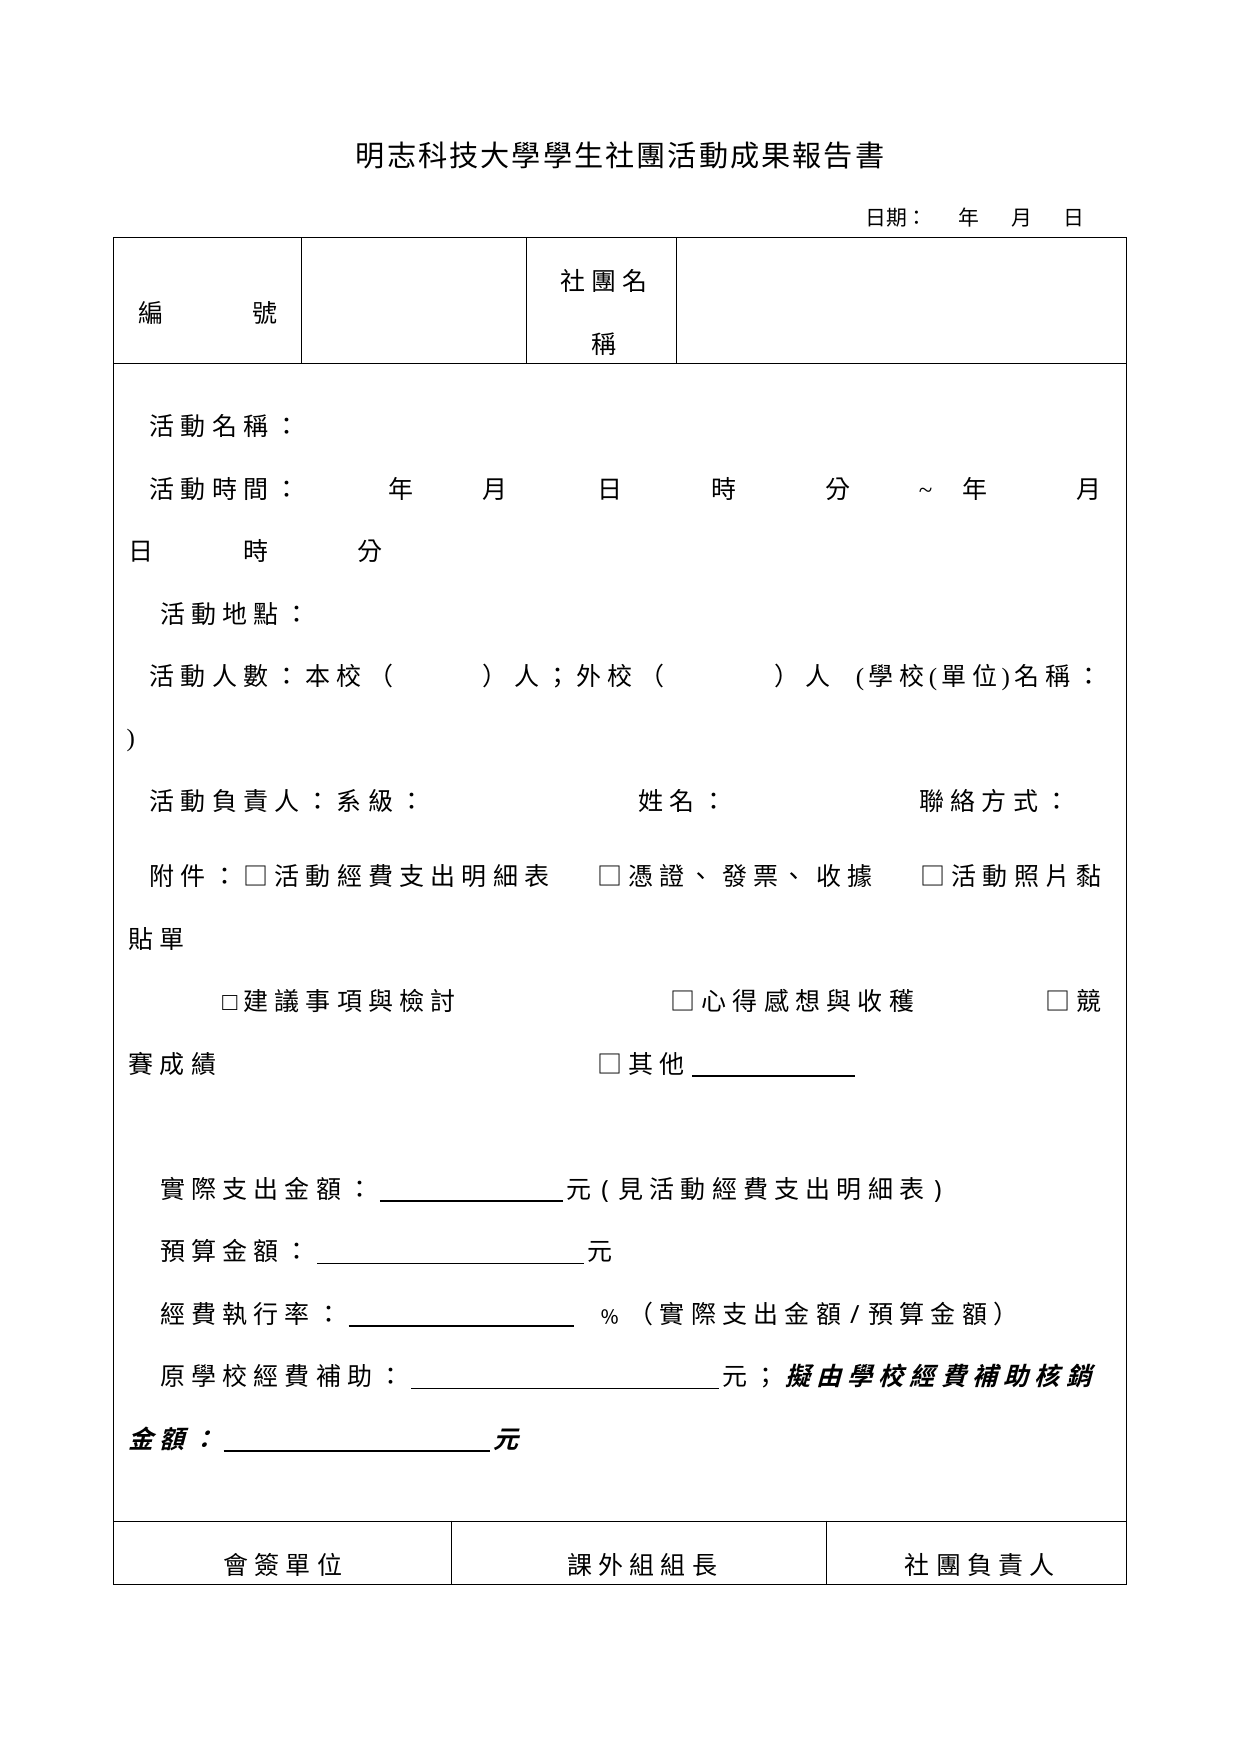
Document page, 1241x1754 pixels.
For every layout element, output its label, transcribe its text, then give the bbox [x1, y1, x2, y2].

table_header [677, 238, 1126, 363]
table_cell 會簽單位 [114, 1522, 451, 1584]
table_cell 課外組組長 [452, 1522, 826, 1584]
table_cell 活動名稱： 活動時間： 年 月 日 時 分 ~ 年 月 日 時 分 活動地點： 活動人數：本校（ ）人；外校（ ）人 (學校(單位)名稱： ) 活動負責人：系級： 姓名： 聯絡方式： 附件：□活動經費支出明細表 □憑證、發票、收據 □活動照片黏貼單 □建議事項與檢討 □心得感想與收穫 □競賽成績 □其他 實際支出金額： 元(見活動經費支出明細表) 預算金額： 元 經費執行率： ﹪（實際支出金額/預算金額） 原學校經費補助： 元；擬由學校經費補助核銷金額： 元 [114, 364, 1126, 1521]
table_header 社團名稱 [527, 238, 676, 363]
table_header 編 號 [114, 238, 301, 363]
table_cell 社團負責人 [827, 1522, 1126, 1584]
text 日期： 年 月 日 [863, 175, 1177, 237]
text 明志科技大學學生社團活動成果報告書 [63, 112, 1177, 175]
table_header [302, 238, 526, 363]
